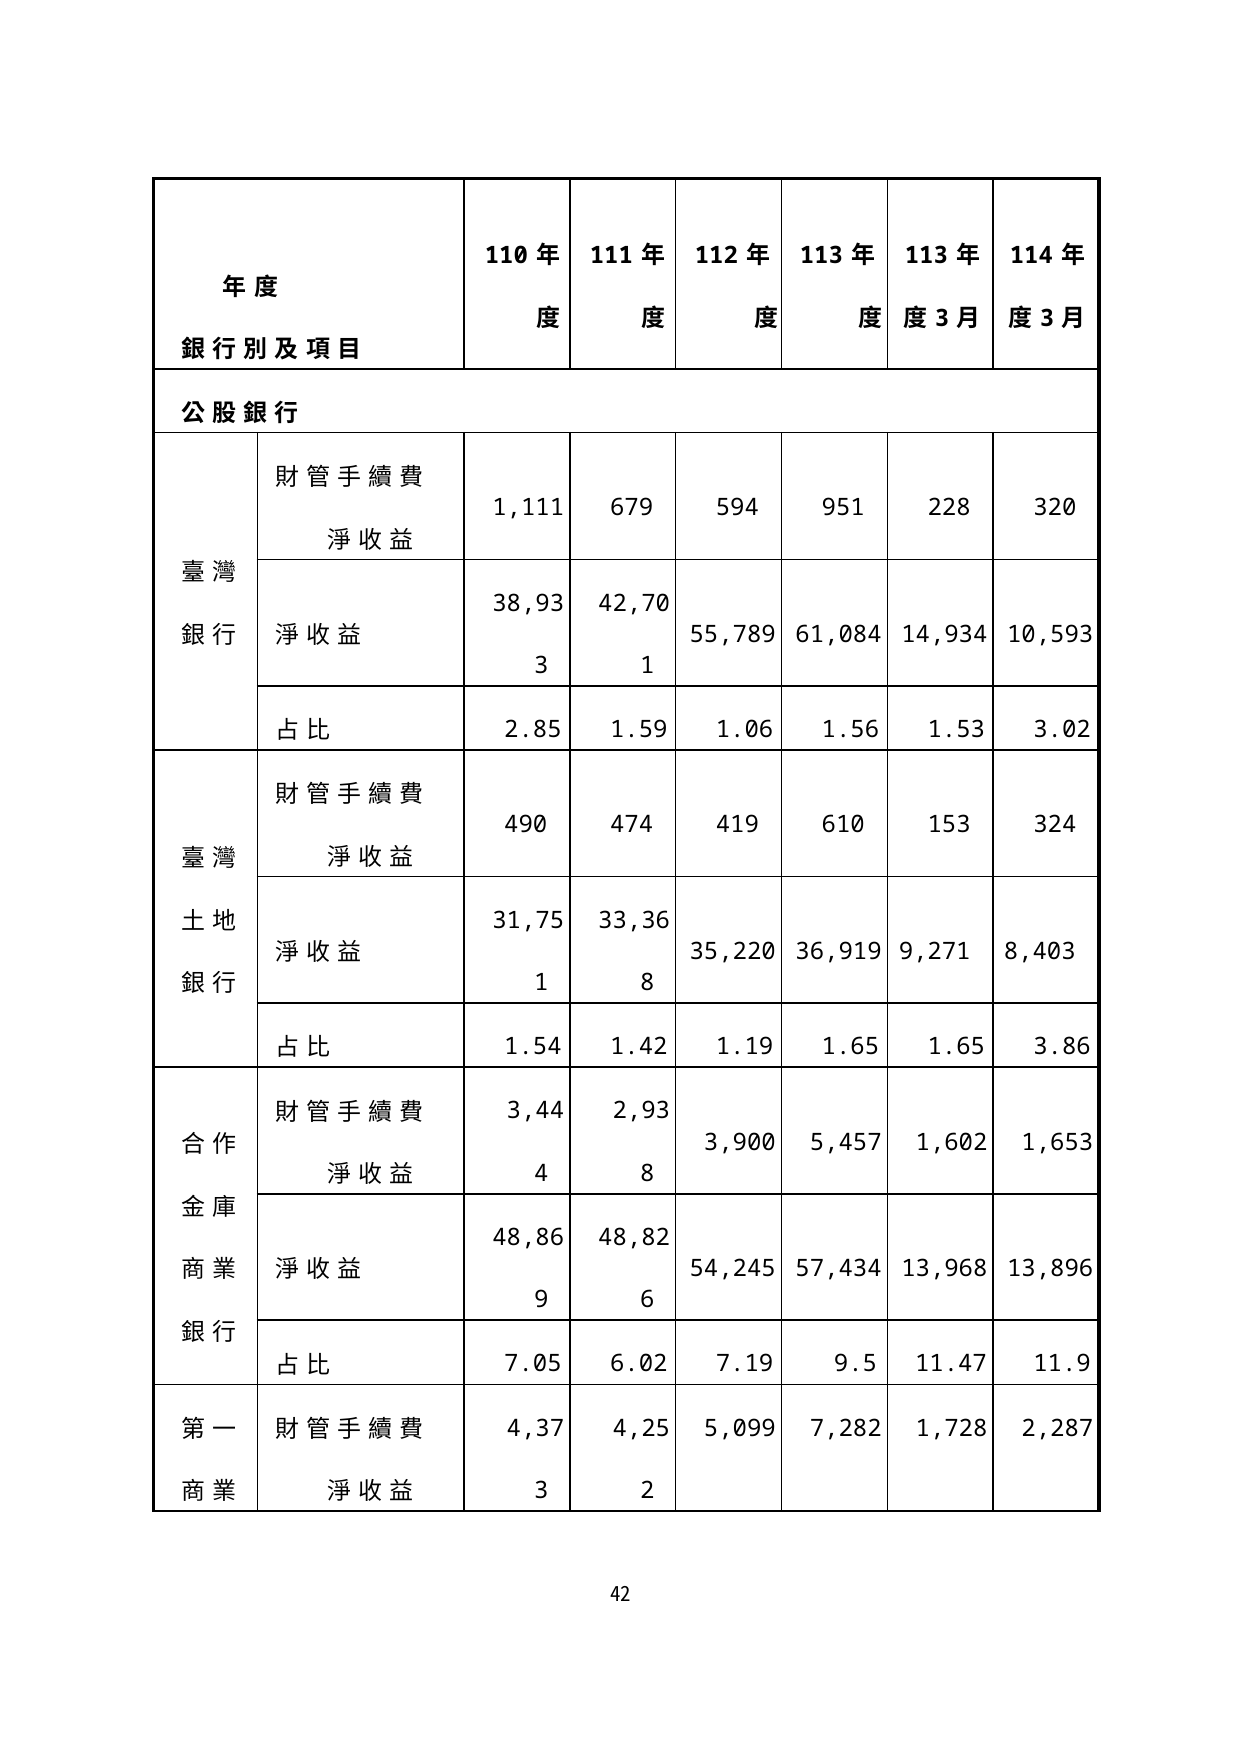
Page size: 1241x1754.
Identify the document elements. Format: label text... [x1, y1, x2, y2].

table_header 113年 度3月 [888, 180, 992, 368]
table_cell 1.19 [676, 1004, 781, 1066]
table_cell 419 [676, 751, 781, 876]
table_cell 合作金庫商業銀行 [155, 1068, 257, 1383]
table_cell 320 [994, 433, 1097, 558]
table_cell 5,457 [782, 1068, 887, 1193]
table_cell 財管手續費淨收益 [258, 1068, 463, 1193]
table_cell 7,282 [782, 1385, 887, 1510]
table_cell 3.86 [994, 1004, 1097, 1066]
table_cell 占比 [258, 1004, 463, 1066]
table_cell 679 [571, 433, 675, 558]
table_cell 490 [465, 751, 569, 876]
table_header 114年 度3月 [994, 180, 1097, 368]
table_cell 淨收益 [258, 560, 463, 685]
table_cell 財管手續費淨收益 [258, 433, 463, 558]
table_cell 1,111 [465, 433, 569, 558]
table_cell 2,287 [994, 1385, 1097, 1510]
table_cell 48,826 [571, 1195, 675, 1319]
table_cell 1.06 [676, 687, 781, 749]
table_cell 公股銀行 [155, 370, 1097, 432]
table_cell 14,934 [888, 560, 992, 685]
table_cell 11.9 [994, 1321, 1097, 1383]
table_cell 1.56 [782, 687, 887, 749]
table_cell 1.59 [571, 687, 675, 749]
table_cell 1.54 [465, 1004, 569, 1066]
table_cell 54,245 [676, 1195, 781, 1319]
table_cell 10,593 [994, 560, 1097, 685]
table_cell 9,271 [888, 877, 992, 1002]
table_cell 6.02 [571, 1321, 675, 1383]
table_cell 1.65 [782, 1004, 887, 1066]
table_cell 48,869 [465, 1195, 569, 1319]
table_cell 2,938 [571, 1068, 675, 1193]
table_cell 13,896 [994, 1195, 1097, 1319]
table_cell 610 [782, 751, 887, 876]
table_cell 4,373 [465, 1385, 569, 1510]
table_cell 財管手續費淨收益 [258, 1385, 463, 1510]
table_header 110年度 [465, 180, 569, 368]
table_cell 1,602 [888, 1068, 992, 1193]
table_cell 臺灣 銀行 [155, 433, 257, 749]
table_cell 42,701 [571, 560, 675, 685]
table_header 年度 銀行別及項目 [155, 180, 463, 368]
table_cell 占比 [258, 687, 463, 749]
table_cell 7.19 [676, 1321, 781, 1383]
table_cell 61,084 [782, 560, 887, 685]
table_cell 5,099 [676, 1385, 781, 1510]
table_cell 594 [676, 433, 781, 558]
table_header 112年度 [676, 180, 781, 368]
table_header 111年度 [571, 180, 675, 368]
table_cell 324 [994, 751, 1097, 876]
table_cell 4,252 [571, 1385, 675, 1510]
table_cell 財管手續費淨收益 [258, 751, 463, 876]
table_cell 31,751 [465, 877, 569, 1002]
table_cell 3.02 [994, 687, 1097, 749]
table_cell 36,919 [782, 877, 887, 1002]
table_cell 占比 [258, 1321, 463, 1383]
table_cell 8,403 [994, 877, 1097, 1002]
table_cell 1.42 [571, 1004, 675, 1066]
table_cell 淨收益 [258, 1195, 463, 1319]
table_cell 11.47 [888, 1321, 992, 1383]
table_cell 1.65 [888, 1004, 992, 1066]
table_cell 55,789 [676, 560, 781, 685]
table_cell 3,444 [465, 1068, 569, 1193]
table_cell 474 [571, 751, 675, 876]
table_cell 951 [782, 433, 887, 558]
table_cell 57,434 [782, 1195, 887, 1319]
table_cell 2.85 [465, 687, 569, 749]
table_cell 13,968 [888, 1195, 992, 1319]
table_cell 35,220 [676, 877, 781, 1002]
table_header 113年度 [782, 180, 887, 368]
table_cell 1,653 [994, 1068, 1097, 1193]
table_cell 38,933 [465, 560, 569, 685]
table_cell 1,728 [888, 1385, 992, 1510]
table_cell 1.53 [888, 687, 992, 749]
table_cell 33,368 [571, 877, 675, 1002]
table_cell 7.05 [465, 1321, 569, 1383]
table_cell 9.5 [782, 1321, 887, 1383]
table_cell 臺灣土地銀行 [155, 751, 257, 1066]
table_cell 淨收益 [258, 877, 463, 1002]
table_cell 3,900 [676, 1068, 781, 1193]
table_cell 228 [888, 433, 992, 558]
table_cell 第一商業 [155, 1385, 257, 1510]
table_cell 153 [888, 751, 992, 876]
